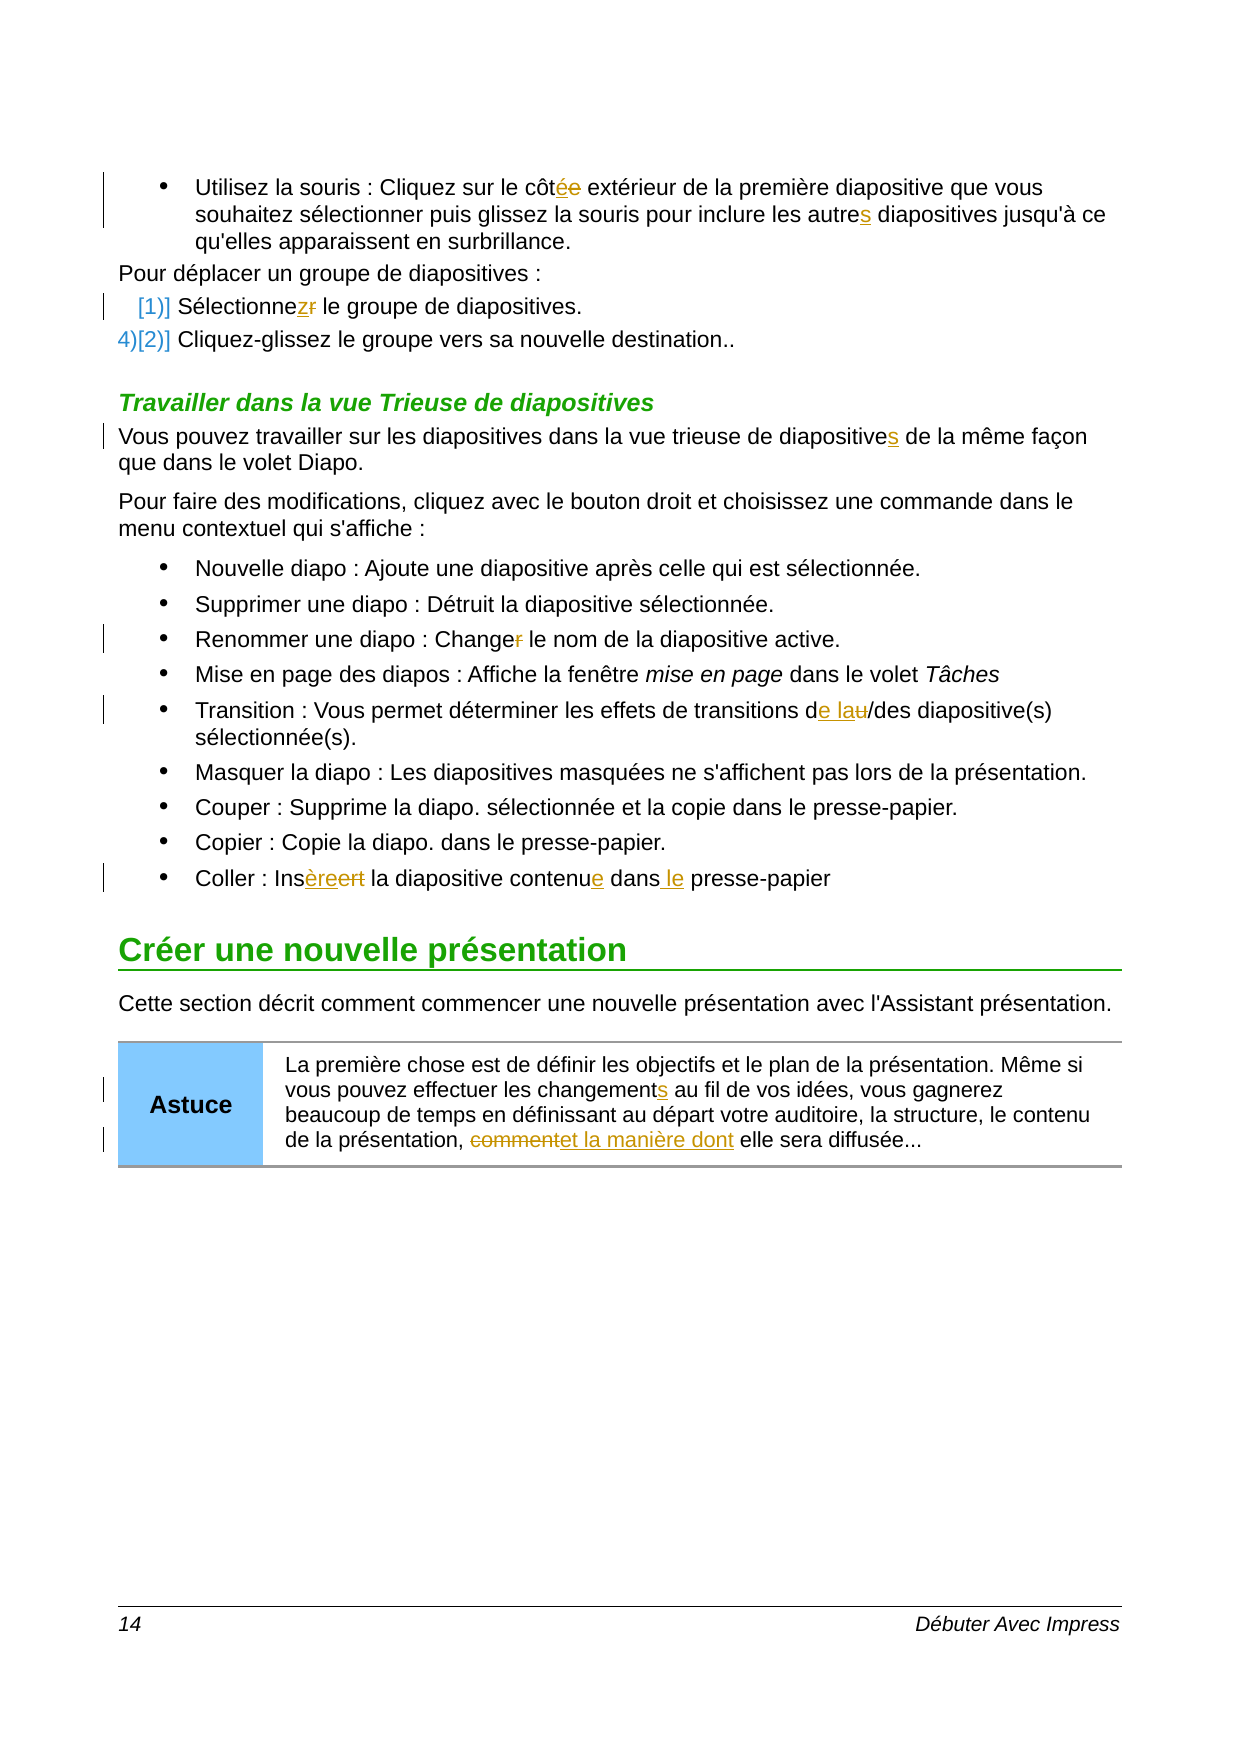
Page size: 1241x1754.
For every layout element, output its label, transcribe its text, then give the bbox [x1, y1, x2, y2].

list Sélectionnez le groupe de diapositives. [177, 293, 1122, 319]
subtitle Créer une nouvelle présentation [118, 930, 1122, 969]
text Vous pouvez travailler sur les diapositives dans la vue trieuse de diapositives de la même façon que dans le volet Diapo. [118, 423, 1122, 476]
subtitle Travailler dans la vue Trieuse de diapositives [118, 388, 1122, 416]
list Coller : Insère la diapositive contenue dans le presse-papier [156, 863, 1122, 892]
list Renommer une diapo : Change le nom de la diapositive active. [156, 624, 1122, 653]
table_header Astuce [118, 1043, 263, 1165]
list Utilisez la souris : Cliquez sur le côté extérieur de la première diapositive que vous souhaitez sélectionner puis glissez la souris pour inclure les autres diapositives jusqu'à ce qu'elles apparaissent en surbrillance. [156, 172, 1122, 254]
text Cette section décrit comment commencer une nouvelle présentation avec l'Assistant présentation. [118, 990, 1122, 1016]
list Masquer la diapo : Les diapositives masquées ne s'affichent pas lors de la présentation. [156, 757, 1122, 786]
list Transition : Vous permet déterminer les effets de transitions de la/des diapositive(s) sélectionnée(s). [156, 695, 1122, 751]
list Mise en page des diapos : Affiche la fenêtre mise en page dans le volet Tâches [156, 659, 1122, 689]
list Cliquez-glissez le groupe vers sa nouvelle destination.. [177, 326, 1122, 352]
list Supprimer une diapo : Détruit la diapositive sélectionnée. [156, 589, 1122, 618]
list Copier : Copie la diapo. dans le presse-papier. [156, 828, 1122, 857]
list Nouvelle diapo : Ajoute une diapositive après celle qui est sélectionnée. [156, 553, 1122, 582]
list Pour déplacer un groupe de diapositives : [118, 260, 1122, 287]
text Pour faire des modifications, cliquez avec le bouton droit et choisissez une commande dans le menu contextuel qui s'affiche : [118, 488, 1122, 541]
list Couper : Supprime la diapo. sélectionnée et la copie dans le presse-papier. [156, 792, 1122, 821]
table_header La première chose est de définir les objectifs et le plan de la présentation. Même si vous pouvez effectuer les changements au fil de vos idées, vous gagnerez beaucoup de temps en définissant au départ votre auditoire, la structure, le contenu de la présentation, et la manière dont elle sera diffusée... [264, 1043, 1122, 1165]
